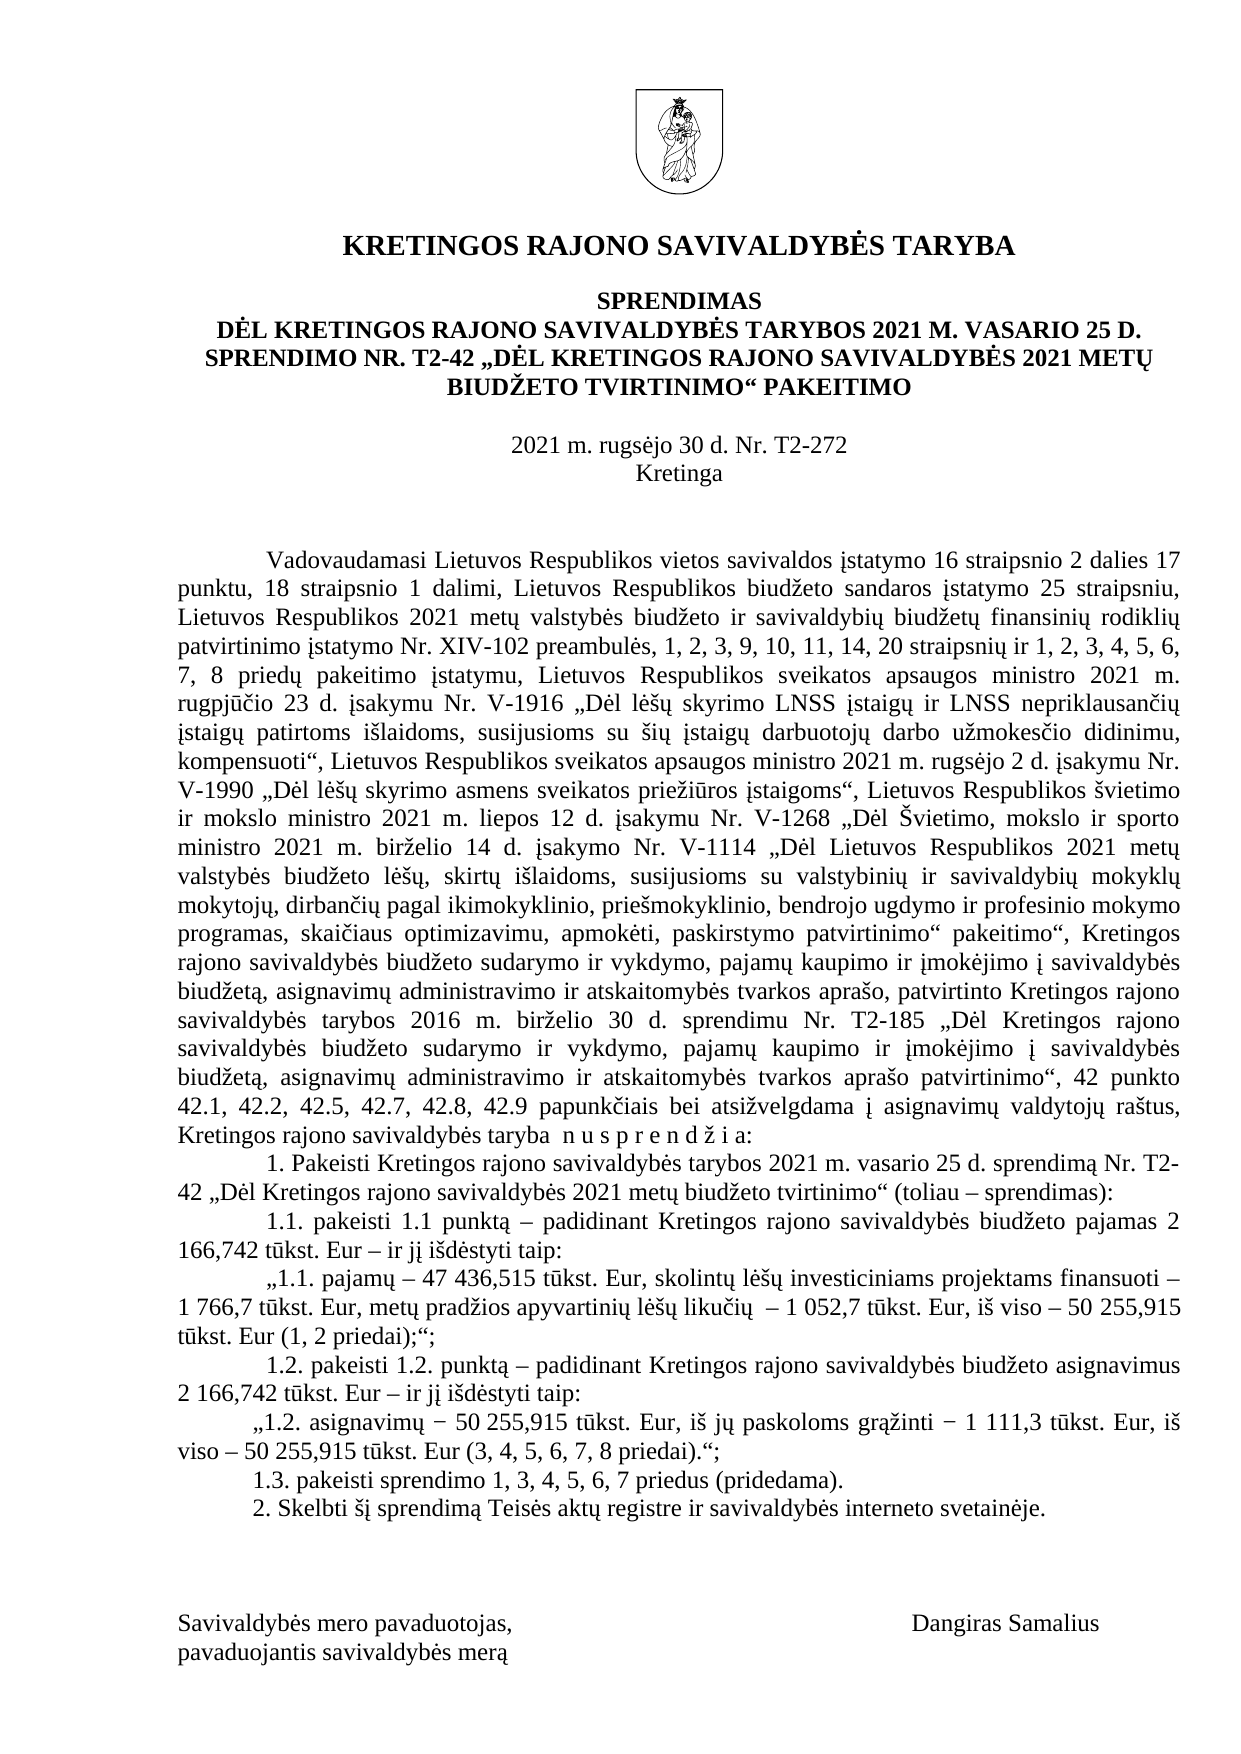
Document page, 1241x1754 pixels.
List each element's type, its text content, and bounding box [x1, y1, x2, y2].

text „1.1. pajamų – 47 436,515 tūkst. Eur, skolintų lėšų investiciniams projektams finansuoti – 1 766,7 tūkst. Eur, metų pradžios apyvartinių lėšų likučių – 1 052,7 tūkst. Eur, iš viso – 50 255,915 tūkst. Eur (1, 2 priedai);“; [177, 1263, 1181, 1350]
text 1. Pakeisti Kretingos rajono savivaldybės tarybos 2021 m. vasario 25 d. sprendimą Nr. T2-42 „Dėl Kretingos rajono savivaldybės 2021 metų biudžeto tvirtinimo“ (toliau – sprendimas): [177, 1148, 1181, 1206]
text Savivaldybės mero pavaduotojas, Dangiras Samalius [177, 1608, 1181, 1637]
text „1.2. asignavimų − 50 255,915 tūkst. Eur, iš jų paskoloms grąžinti − 1 111,3 tūkst. Eur, iš viso – 50 255,915 tūkst. Eur (3, 4, 5, 6, 7, 8 priedai).“; [177, 1407, 1181, 1465]
text pavaduojantis savivaldybės merą [177, 1637, 1181, 1666]
text 1.2. pakeisti 1.2. punktą – padidinant Kretingos rajono savivaldybės biudžeto asignavimus 2 166,742 tūkst. Eur – ir jį išdėstyti taip: [177, 1350, 1181, 1407]
text 2021 m. rugsėjo 30 d. Nr. T2-272 [177, 430, 1181, 458]
text Dėl kretingos rajono savivaldybės TARYBOS 2021 M. VASARIO 25 D. SPRENDIMO NR. T2-42 „DĖL KRETINGOS RAJONO SAVIVALDYBĖS 2021 METŲ BIUDŽETO TVIRTINIMO“ pAkeitIMO [177, 315, 1181, 401]
text 2. Skelbti šį sprendimą Teisės aktų registre ir savivaldybės interneto svetainėje. [177, 1493, 1181, 1522]
text Kretinga [177, 458, 1181, 487]
text 1.3. pakeisti sprendimo 1, 3, 4, 5, 6, 7 priedus (pridedama). [177, 1465, 1181, 1493]
text 1.1. pakeisti 1.1 punktą – padidinant Kretingos rajono savivaldybės biudžeto pajamas 2 166,742 tūkst. Eur – ir jį išdėstyti taip: [177, 1206, 1181, 1263]
text Sprendimas [177, 286, 1181, 315]
text Kretingos rajono savivaldybės taryba [177, 228, 1181, 262]
text Vadovaudamasi Lietuvos Respublikos vietos savivaldos įstatymo 16 straipsnio 2 dalies 17 punktu, 18 straipsnio 1 dalimi, Lietuvos Respublikos biudžeto sandaros įstatymo 25 straipsniu, Lietuvos Respublikos 2021 metų valstybės biudžeto ir savivaldybių biudžetų finansinių rodiklių patvirtinimo įstatymo Nr. XIV-102 preambulės, 1, 2, 3, 9, 10, 11, 14, 20 straipsnių ir 1, 2, 3, 4, 5, 6, 7, 8 priedų pakeitimo įstatymu, Lietuvos Respublikos sveikatos apsaugos ministro 2021 m. rugpjūčio 23 d. įsakymu Nr. V-1916 „Dėl lėšų skyrimo LNSS įstaigų ir LNSS nepriklausančių įstaigų patirtoms išlaidoms, susijusioms su šių įstaigų darbuotojų darbo užmokesčio didinimu, kompensuoti“, Lietuvos Respublikos sveikatos apsaugos ministro 2021 m. rugsėjo 2 d. įsakymu Nr. V-1990 „Dėl lėšų skyrimo asmens sveikatos priežiūros įstaigoms“, Lietuvos Respublikos švietimo ir mokslo ministro 2021 m. liepos 12 d. įsakymu Nr. V-1268 „Dėl Švietimo, mokslo ir sporto ministro 2021 m. birželio 14 d. įsakymo Nr. V-1114 „Dėl Lietuvos Respublikos 2021 metų valstybės biudžeto lėšų, skirtų išlaidoms, susijusioms su valstybinių ir savivaldybių mokyklų mokytojų, dirbančių pagal ikimokyklinio, priešmokyklinio, bendrojo ugdymo ir profesinio mokymo programas, skaičiaus optimizavimu, apmokėti, paskirstymo patvirtinimo“ pakeitimo“, Kretingos rajono savivaldybės biudžeto sudarymo ir vykdymo, pajamų kaupimo ir įmokėjimo į savivaldybės biudžetą, asignavimų administravimo ir atskaitomybės tvarkos aprašo, patvirtinto Kretingos rajono savivaldybės tarybos 2016 m. birželio 30 d. sprendimu Nr. T2-185 „Dėl Kretingos rajono savivaldybės biudžeto sudarymo ir vykdymo, pajamų kaupimo ir įmokėjimo į savivaldybės biudžetą, asignavimų administravimo ir atskaitomybės tvarkos aprašo patvirtinimo“, 42 punkto 42.1, 42.2, 42.5, 42.7, 42.8, 42.9 papunkčiais bei atsižvelgdama į asignavimų valdytojų raštus, Kretingos rajono savivaldybės taryba n u s p r e n d ž i a: [177, 545, 1181, 1148]
